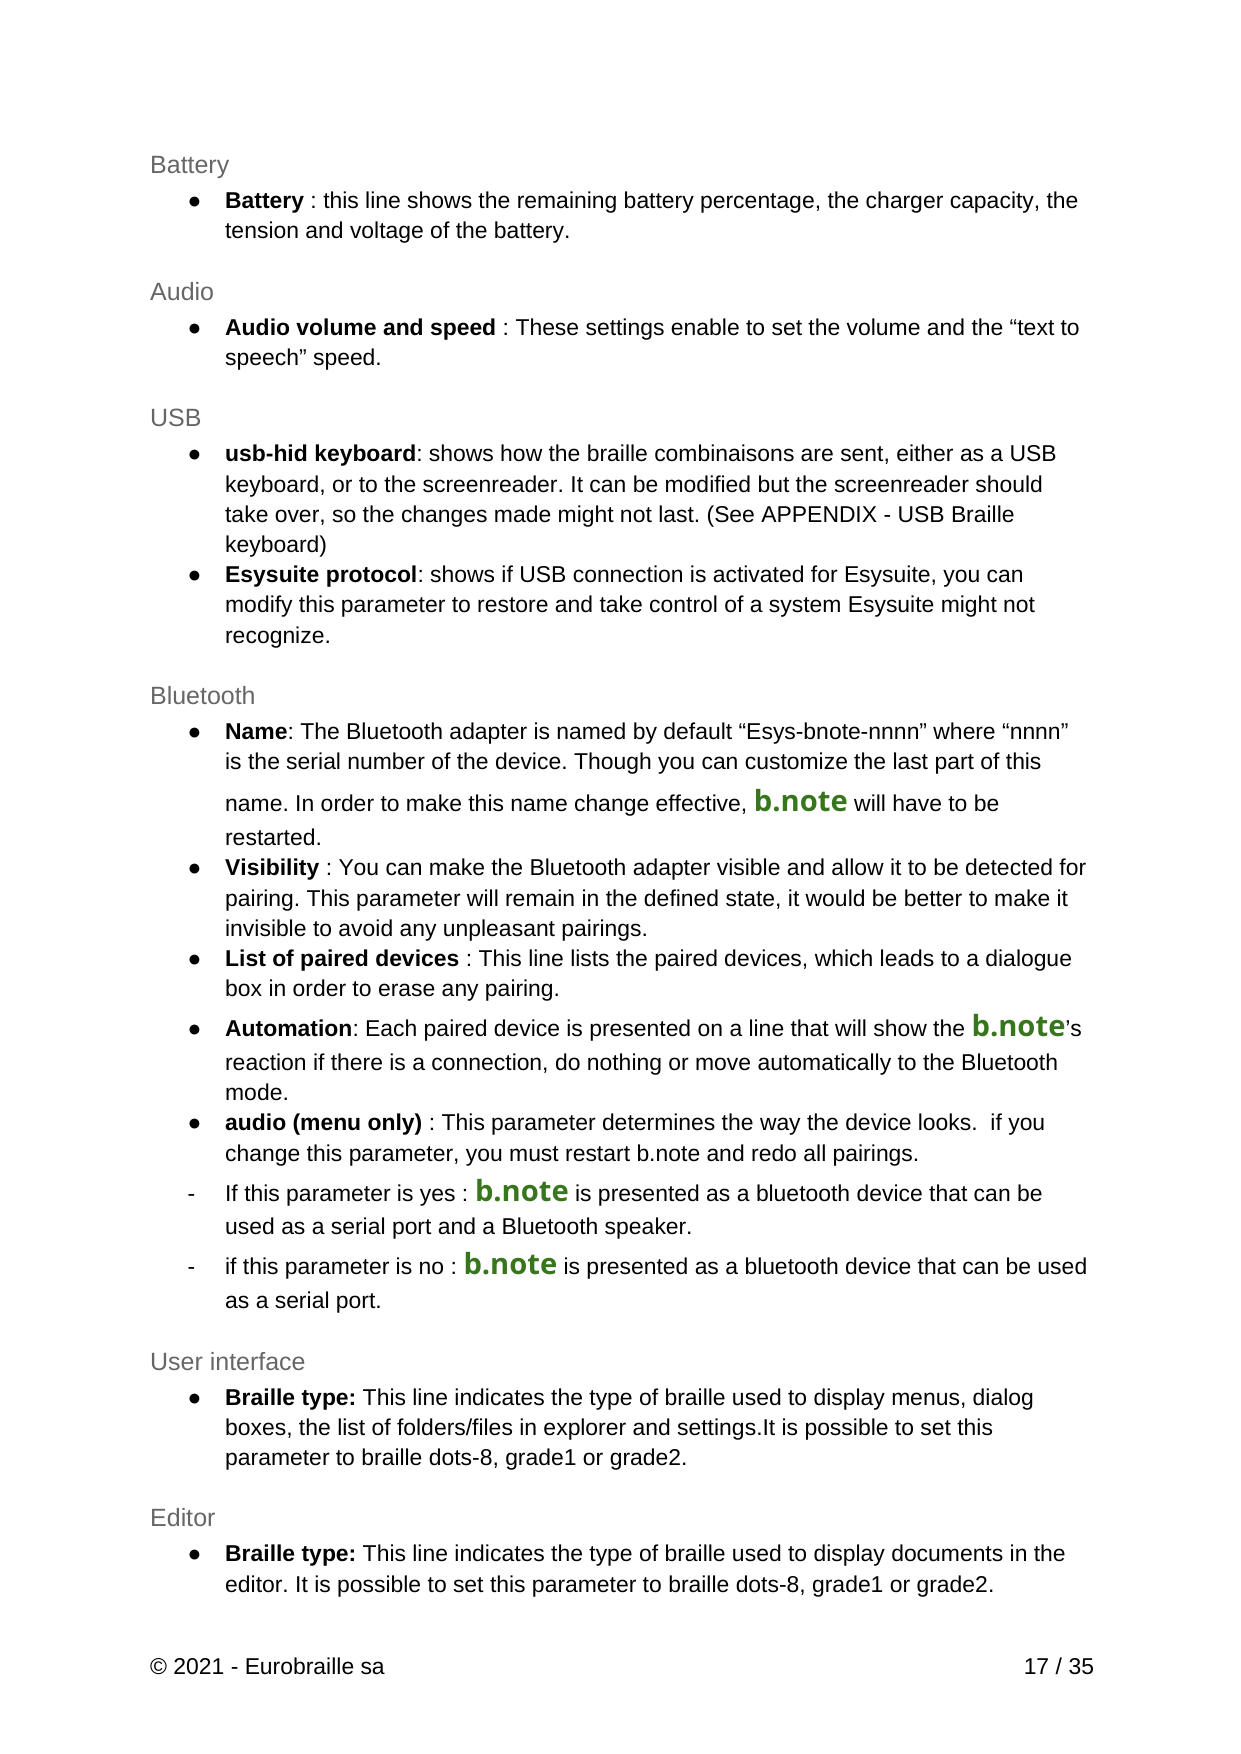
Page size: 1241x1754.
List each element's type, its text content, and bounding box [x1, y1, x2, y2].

list Name: The Bluetooth adapter is named by default “Esys-bnote-nnnn” where “nnnn” is the serial number of the device. Though you can customize the last part of this name. In order to make this name change effective, b.note will have to be restarted. [187, 718, 1090, 851]
subtitle Bluetooth [150, 681, 1090, 710]
subtitle Battery [150, 150, 1090, 179]
list audio (menu only) : This parameter determines the way the device looks. if you change this parameter, you must restart b.note and redo all pairings. [187, 1109, 1090, 1166]
list usb-hid keyboard: shows how the braille combinaisons are sent, either as a USB keyboard, or to the screenreader. It can be modified but the screenreader should take over, so the changes made might not last. (See APPENDIX - USB Braille keyboard) [187, 440, 1090, 557]
list Visibility : You can make the Bluetooth adapter visible and allow it to be detected for pairing. This parameter will remain in the defined state, it would be better to make it invisible to avoid any unpleasant pairings. [187, 854, 1090, 941]
list Braille type: This line indicates the type of braille used to display documents in the editor. It is possible to set this parameter to braille dots-8, grade1 or grade2. [187, 1540, 1090, 1597]
subtitle Audio [150, 277, 1090, 305]
list Braille type: This line indicates the type of braille used to display menus, dialog boxes, the list of folders/files in explorer and settings.It is possible to set this parameter to braille dots-8, grade1 or grade2. [187, 1383, 1090, 1470]
list Battery : this line shows the remaining battery percentage, the charger capacity, the tension and voltage of the battery. [187, 187, 1090, 244]
list Esysuite protocol: shows if USB connection is activated for Esysuite, you can modify this parameter to restore and take control of a system Esysuite might not recognize. [187, 561, 1090, 648]
subtitle User interface [150, 1346, 1090, 1375]
list Audio volume and speed : These settings enable to set the volume and the “text to speech” speed. [187, 314, 1090, 370]
list if this parameter is no : b.note is presented as a bluetooth device that can be used as a serial port. [187, 1243, 1090, 1313]
subtitle Editor [150, 1503, 1090, 1532]
list List of paired devices : This line lists the paired devices, which leads to a dialogue box in order to erase any pairing. [187, 945, 1090, 1002]
list Automation: Each paired device is presented on a line that will show the b.note’s reaction if there is a connection, do nothing or move automatically to the Bluetooth mode. [187, 1005, 1090, 1106]
subtitle USB [150, 403, 1090, 432]
list If this parameter is yes : b.note is presented as a bluetooth device that can be used as a serial port and a Bluetooth speaker. [187, 1170, 1090, 1240]
